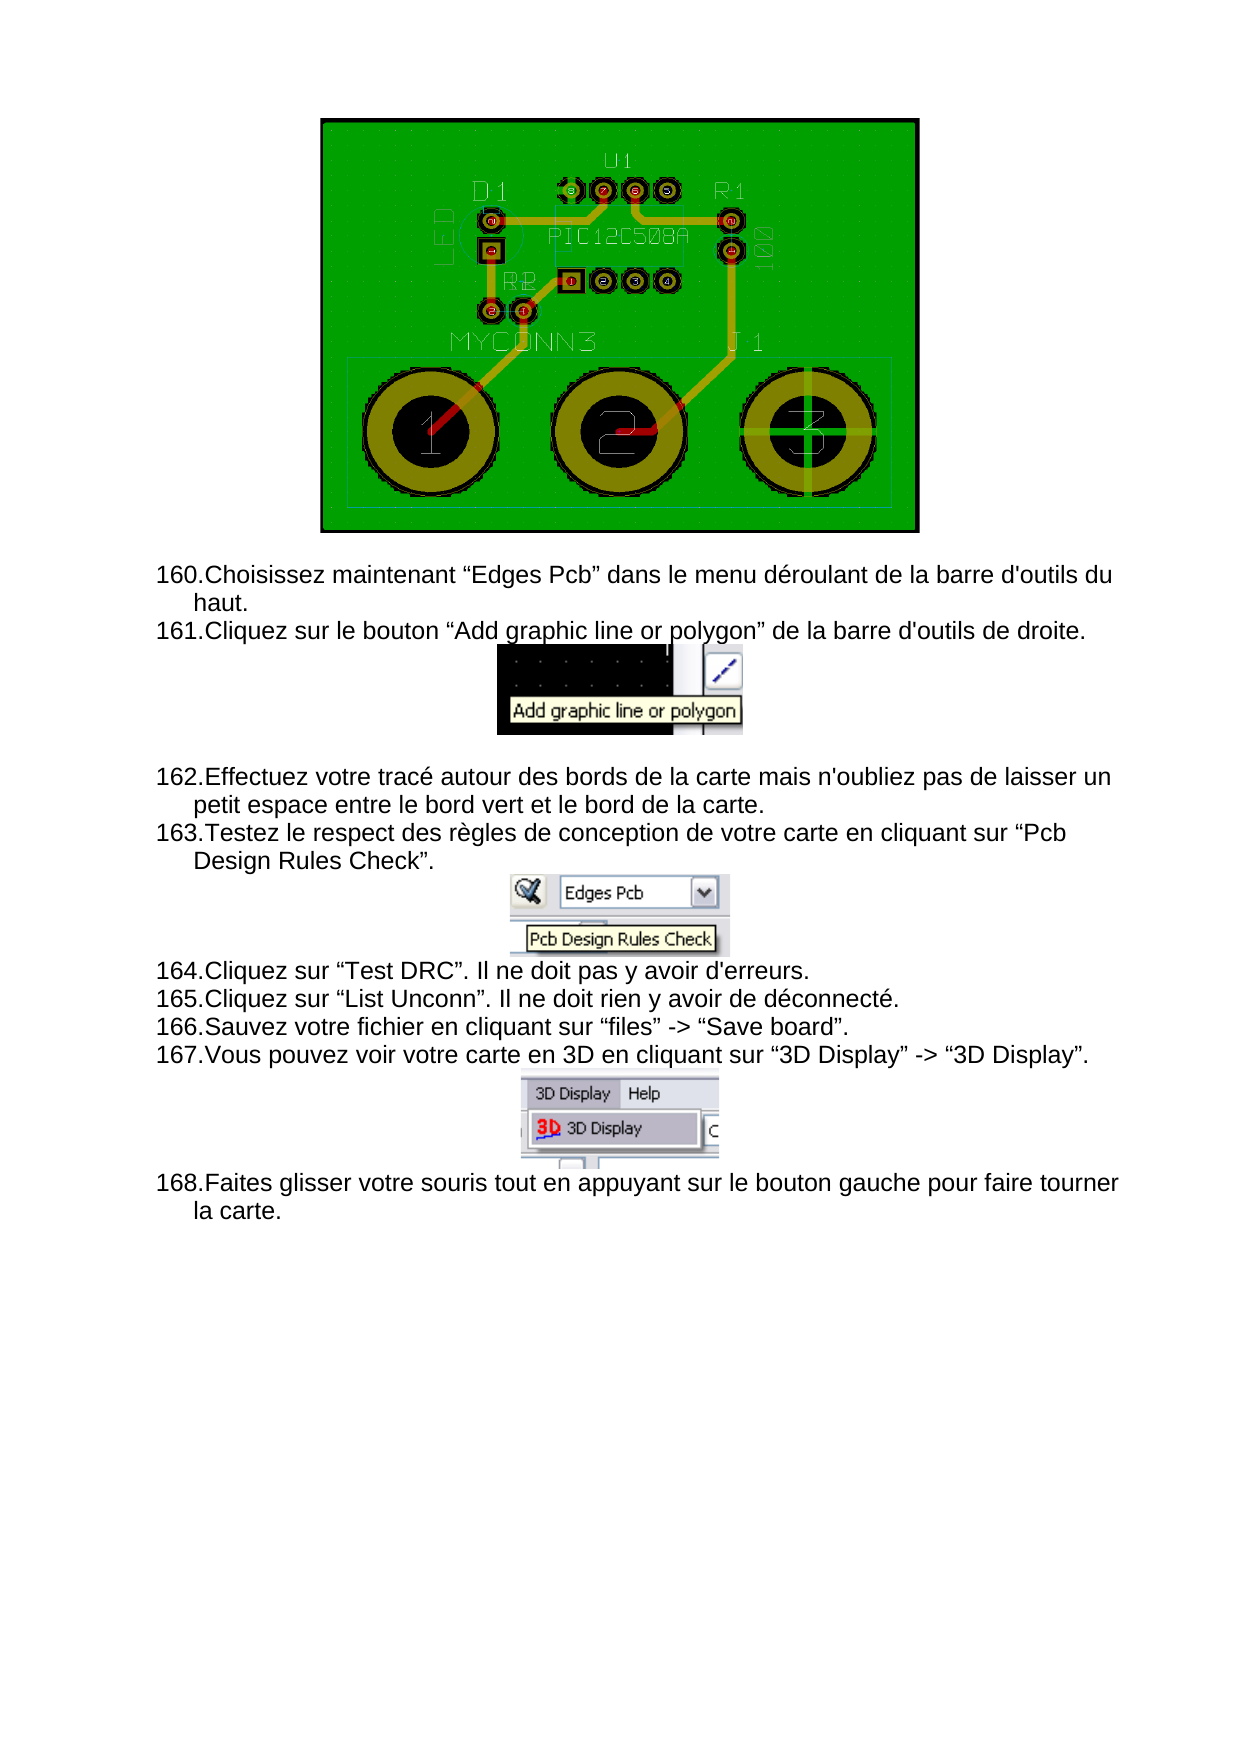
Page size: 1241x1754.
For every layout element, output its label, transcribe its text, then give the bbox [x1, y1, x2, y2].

list Testez le respect des règles de conception de votre carte en cliquant sur “Pcb Design Rules Check”. [156, 819, 1122, 874]
list Cliquez sur “Test DRC”. Il ne doit pas y avoir d'erreurs. [156, 874, 1122, 985]
list Vous pouvez voir votre carte en 3D en cliquant sur “3D Display” -> “3D Display”. [156, 1041, 1122, 1069]
list Effectuez votre tracé autour des bords de la carte mais n'oubliez pas de laisser un petit espace entre le bord vert et le bord de la carte. [156, 763, 1122, 819]
list Sauvez votre fichier en cliquant sur “files” -> “Save board”. [156, 1013, 1122, 1041]
list Faites glisser votre souris tout en appuyant sur le bouton gauche pour faire tourner la carte. [156, 1069, 1122, 1224]
list Cliquez sur le bouton “Add graphic line or polygon” de la barre d'outils de droite. [156, 617, 1122, 644]
list Choisissez maintenant “Edges Pcb” dans le menu déroulant de la barre d'outils du haut. [156, 561, 1122, 617]
list Cliquez sur “List Unconn”. Il ne doit rien y avoir de déconnecté. [156, 985, 1122, 1013]
